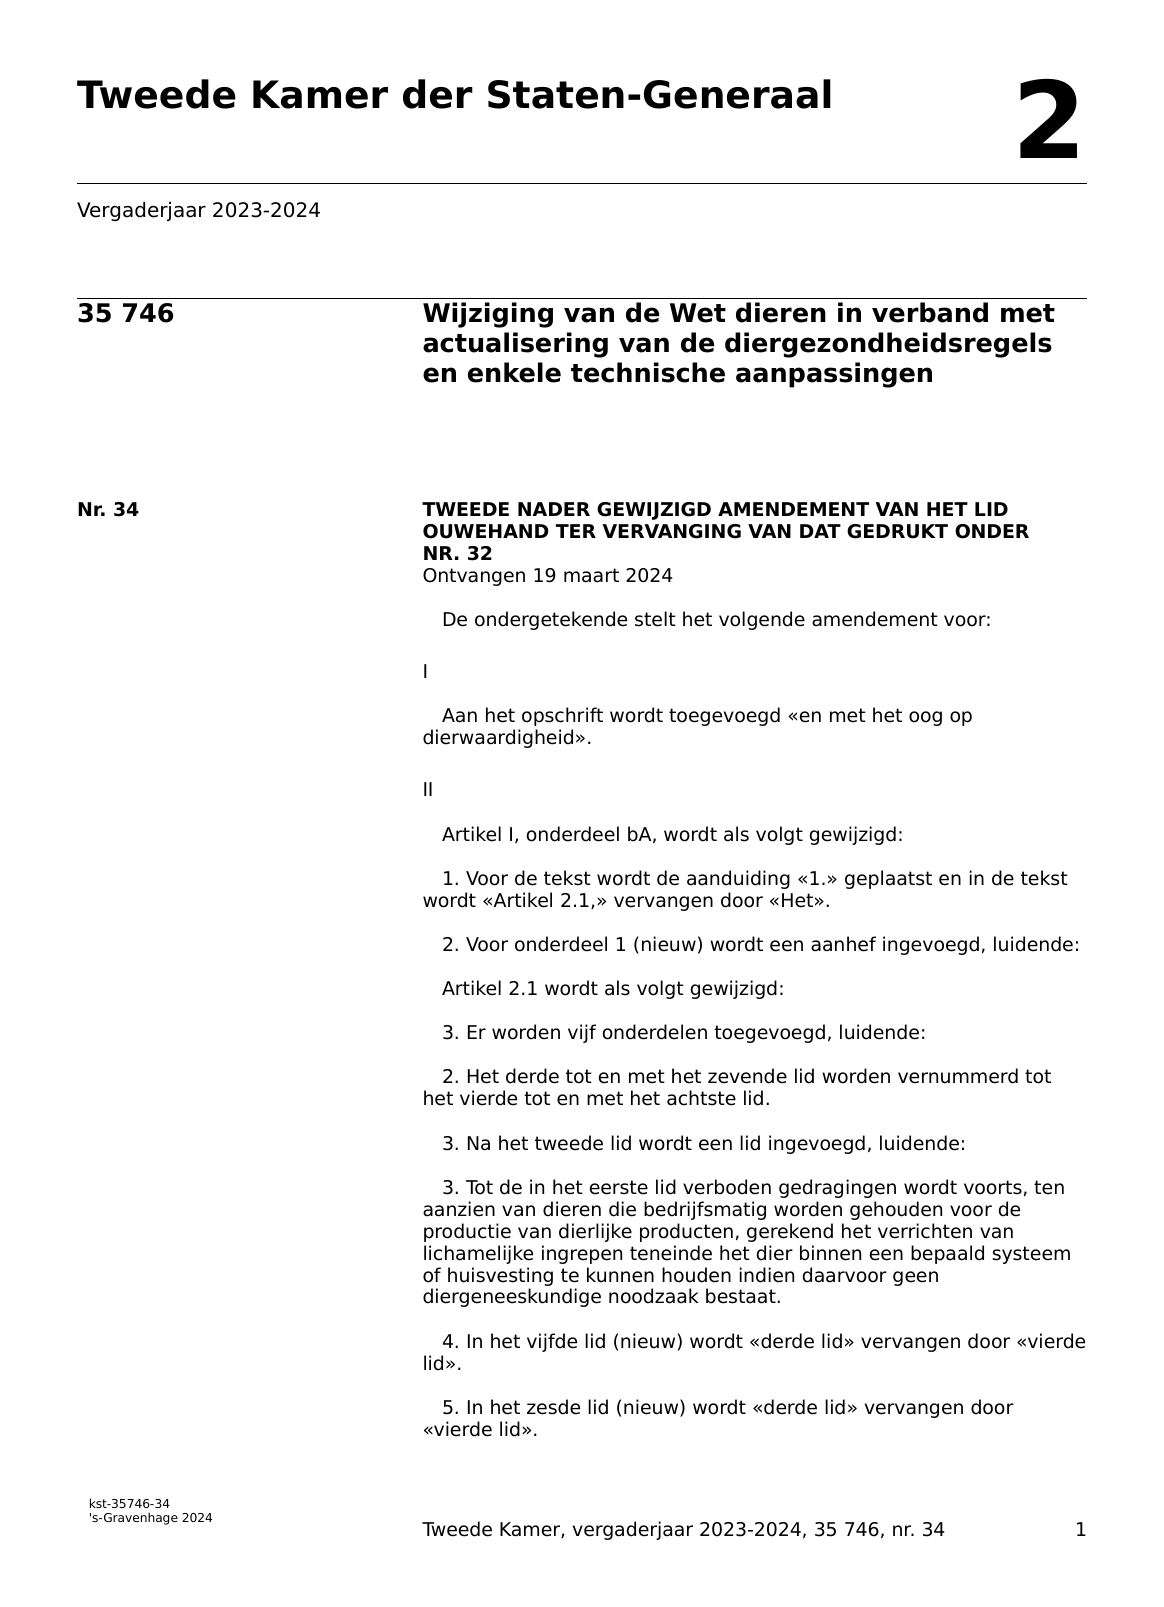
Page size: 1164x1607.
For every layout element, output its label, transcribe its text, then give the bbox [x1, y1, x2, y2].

text 3. Er worden vijf onderdelen toegevoegd, luidende: [422, 1022, 1087, 1044]
subtitle Nr. 34 TWEEDE NADER GEWIJZIGD AMENDEMENT VAN HET LID OUWEHAND TER VERVANGING VAN DAT GEDRUKT ONDER NR. 32 [77, 499, 1087, 565]
text 's-Gravenhage 2024 [88, 1511, 323, 1525]
text kst-35746-34 [88, 1497, 323, 1511]
text 1. Voor de tekst wordt de aanduiding «1.» geplaatst en in de tekst wordt «Artikel 2.1,» vervangen door «Het». [422, 868, 1087, 912]
text 2. Het derde tot en met het zevende lid worden vernummerd tot het vierde tot en met het achtste lid. [422, 1066, 1087, 1110]
text 2. Voor onderdeel 1 (nieuw) wordt een aanhef ingevoegd, luidende: [422, 934, 1087, 956]
text De ondergetekende stelt het volgende amendement voor: [422, 609, 1087, 631]
text 3. Na het tweede lid wordt een lid ingevoegd, luidende: [422, 1132, 1087, 1154]
table_header 2 [886, 59, 1087, 183]
text Ontvangen 19 maart 2024 [422, 565, 1087, 587]
text 4. In het vijfde lid (nieuw) wordt «derde lid» vervangen door «vierde lid». [422, 1331, 1087, 1374]
table_header Tweede Kamer der Staten-Generaal [77, 59, 886, 183]
text 5. In het zesde lid (nieuw) wordt «derde lid» vervangen door «vierde lid». [422, 1397, 1087, 1441]
subtitle I [422, 661, 1087, 683]
subtitle II [422, 779, 1087, 801]
text Aan het opschrift wordt toegevoegd «en met het oog op dierwaardigheid». [422, 705, 1087, 749]
table_cell Vergaderjaar 2023-2024 [77, 184, 1087, 298]
text Artikel 2.1 wordt als volgt gewijzigd: [422, 978, 1087, 1000]
subtitle 35 746 Wijziging van de Wet dieren in verband met actualisering van de diergezondheidsregels en enkele technische aanpassingen [77, 299, 1087, 388]
text 3. Tot de in het eerste lid verboden gedragingen wordt voorts, ten aanzien van dieren die bedrijfsmatig worden gehouden voor de productie van dierlijke producten, gerekend het verrichten van lichamelijke ingrepen teneinde het dier binnen een bepaald systeem of huisvesting te kunnen houden indien daarvoor geen diergeneeskundige noodzaak bestaat. [422, 1177, 1087, 1308]
text Artikel I, onderdeel bA, wordt als volgt gewijzigd: [422, 823, 1087, 845]
